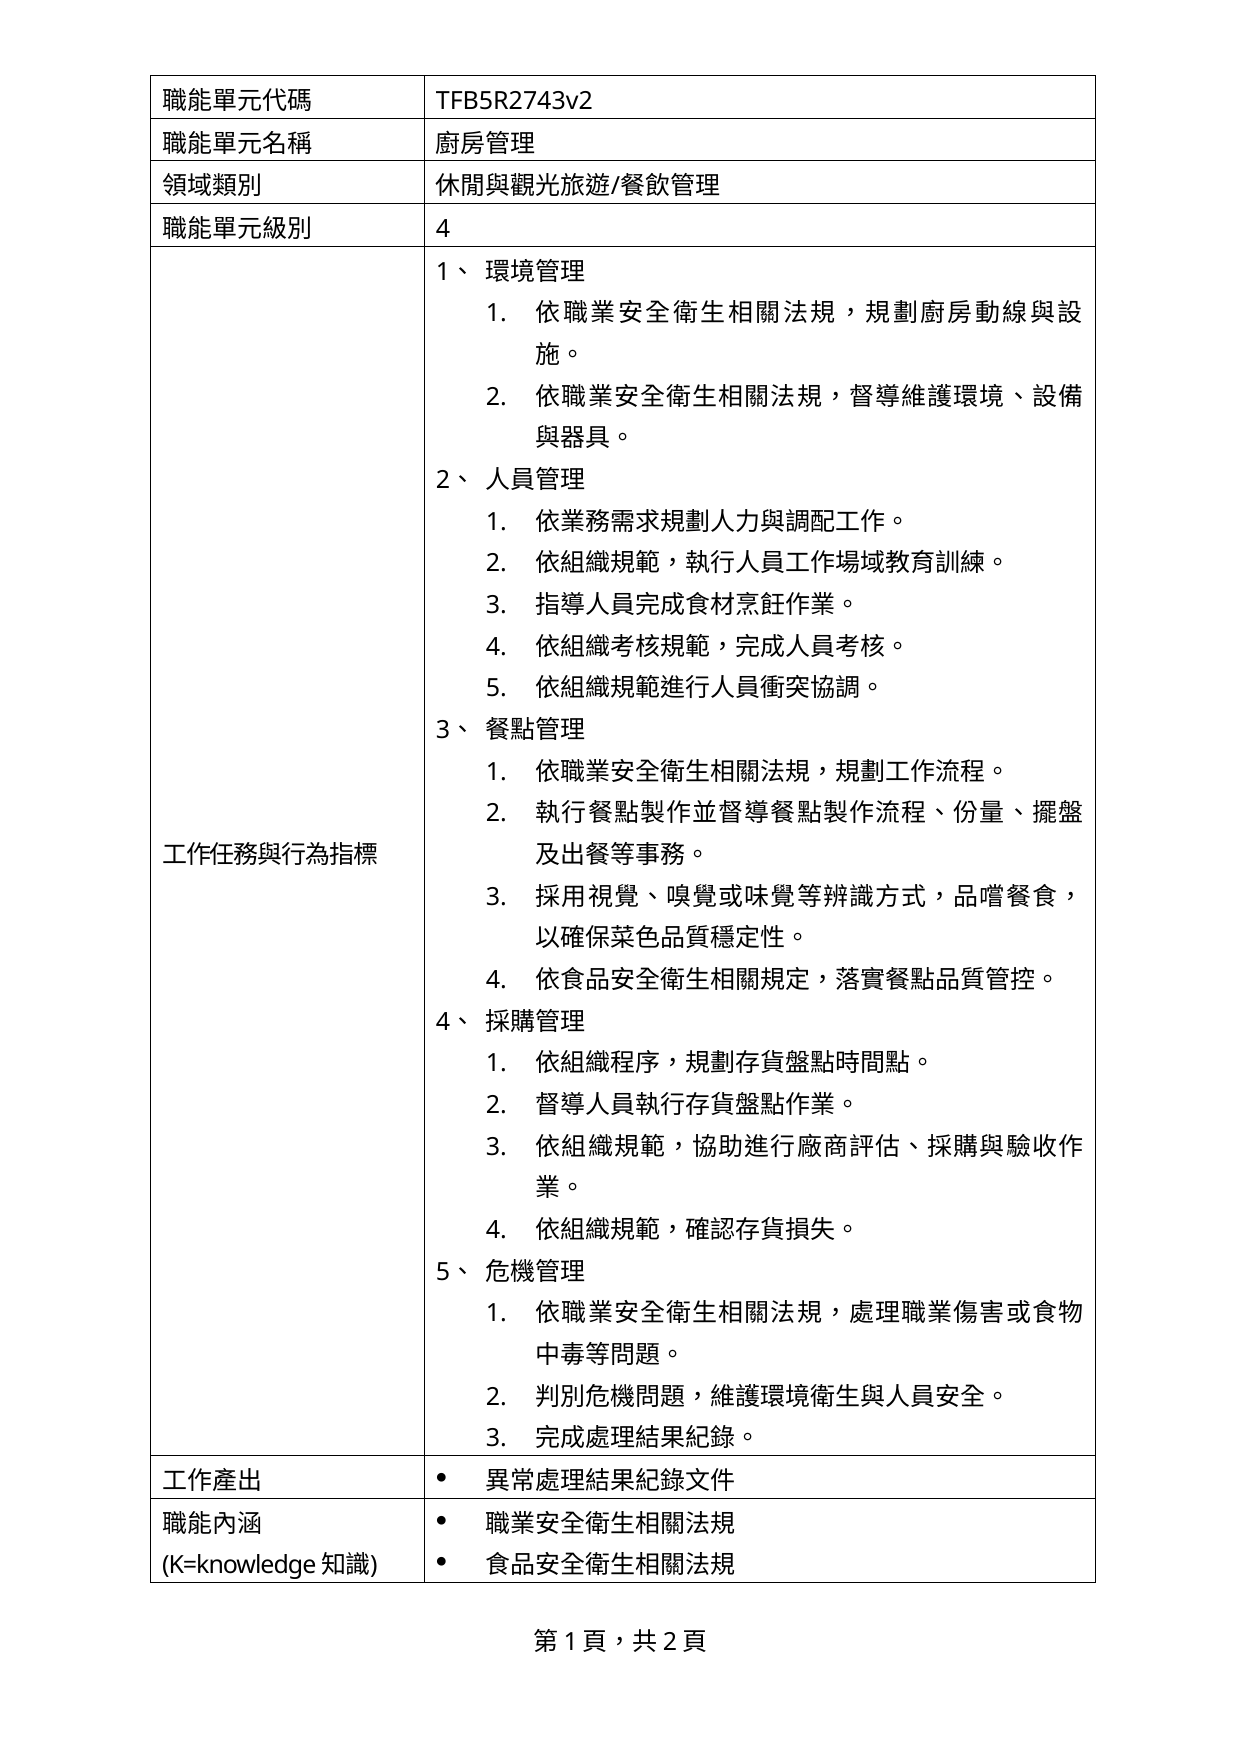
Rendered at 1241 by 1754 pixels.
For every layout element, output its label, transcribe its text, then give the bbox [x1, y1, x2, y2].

table_cell 工作產出 [151, 1456, 424, 1498]
table_cell 職業安全衛生相關法規 食品安全衛生相關法規 食材認識 調味品認識 產業專業用語 食材成本管理 品質管理概念 人力資源管理 衝突管理概念 庫存管理概念 採購管理 危機管理概念 消防急救概念 [425, 1499, 1095, 1582]
table_cell 職能內涵 (K=knowledge知識) [151, 1499, 424, 1582]
table_cell 工作任務與行為指標 [151, 247, 424, 1455]
table_header TFB5R2743v2 [425, 76, 1095, 118]
table_cell 環境管理 依職業安全衛生相關法規，規劃廚房動線與設施。 依職業安全衛生相關法規，督導維護環境、設備與器具。 人員管理 依業務需求規劃人力與調配工作。 依組織規範，執行人員工作場域教育訓練。 指導人員完成食材烹飪作業。 依組織考核規範，完成人員考核。 依組織規範進行人員衝突協調。 餐點管理 依職業安全衛生相關法規，規劃工作流程。 執行餐點製作並督導餐點製作流程、份量、擺盤及出餐等事務。 採用視覺、嗅覺或味覺等辨識方式，品嚐餐食，以確保菜色品質穩定性。 依食品安全衛生相關規定，落實餐點品質管控。 採購管理 依組織程序，規劃存貨盤點時間點。 督導人員執行存貨盤點作業。 依組織規範，協助進行廠商評估、採購與驗收作業。 依組織規範，確認存貨損失。 危機管理 依職業安全衛生相關法規，處理職業傷害或食物中毒等問題。 判別危機問題，維護環境衛生與人員安全。 完成處理結果紀錄。 [425, 247, 1095, 1455]
table_cell 休閒與觀光旅遊/餐飲管理 [425, 161, 1095, 203]
table_cell 領域類別 [151, 161, 424, 203]
table_header 職能單元代碼 [151, 76, 424, 118]
table_cell 廚房管理 [425, 119, 1095, 160]
table_cell 異常處理結果紀錄文件 [425, 1456, 1095, 1498]
table_cell 職能單元級別 [151, 204, 424, 246]
table_cell 職能單元名稱 [151, 119, 424, 160]
table_cell 4 [425, 204, 1095, 246]
